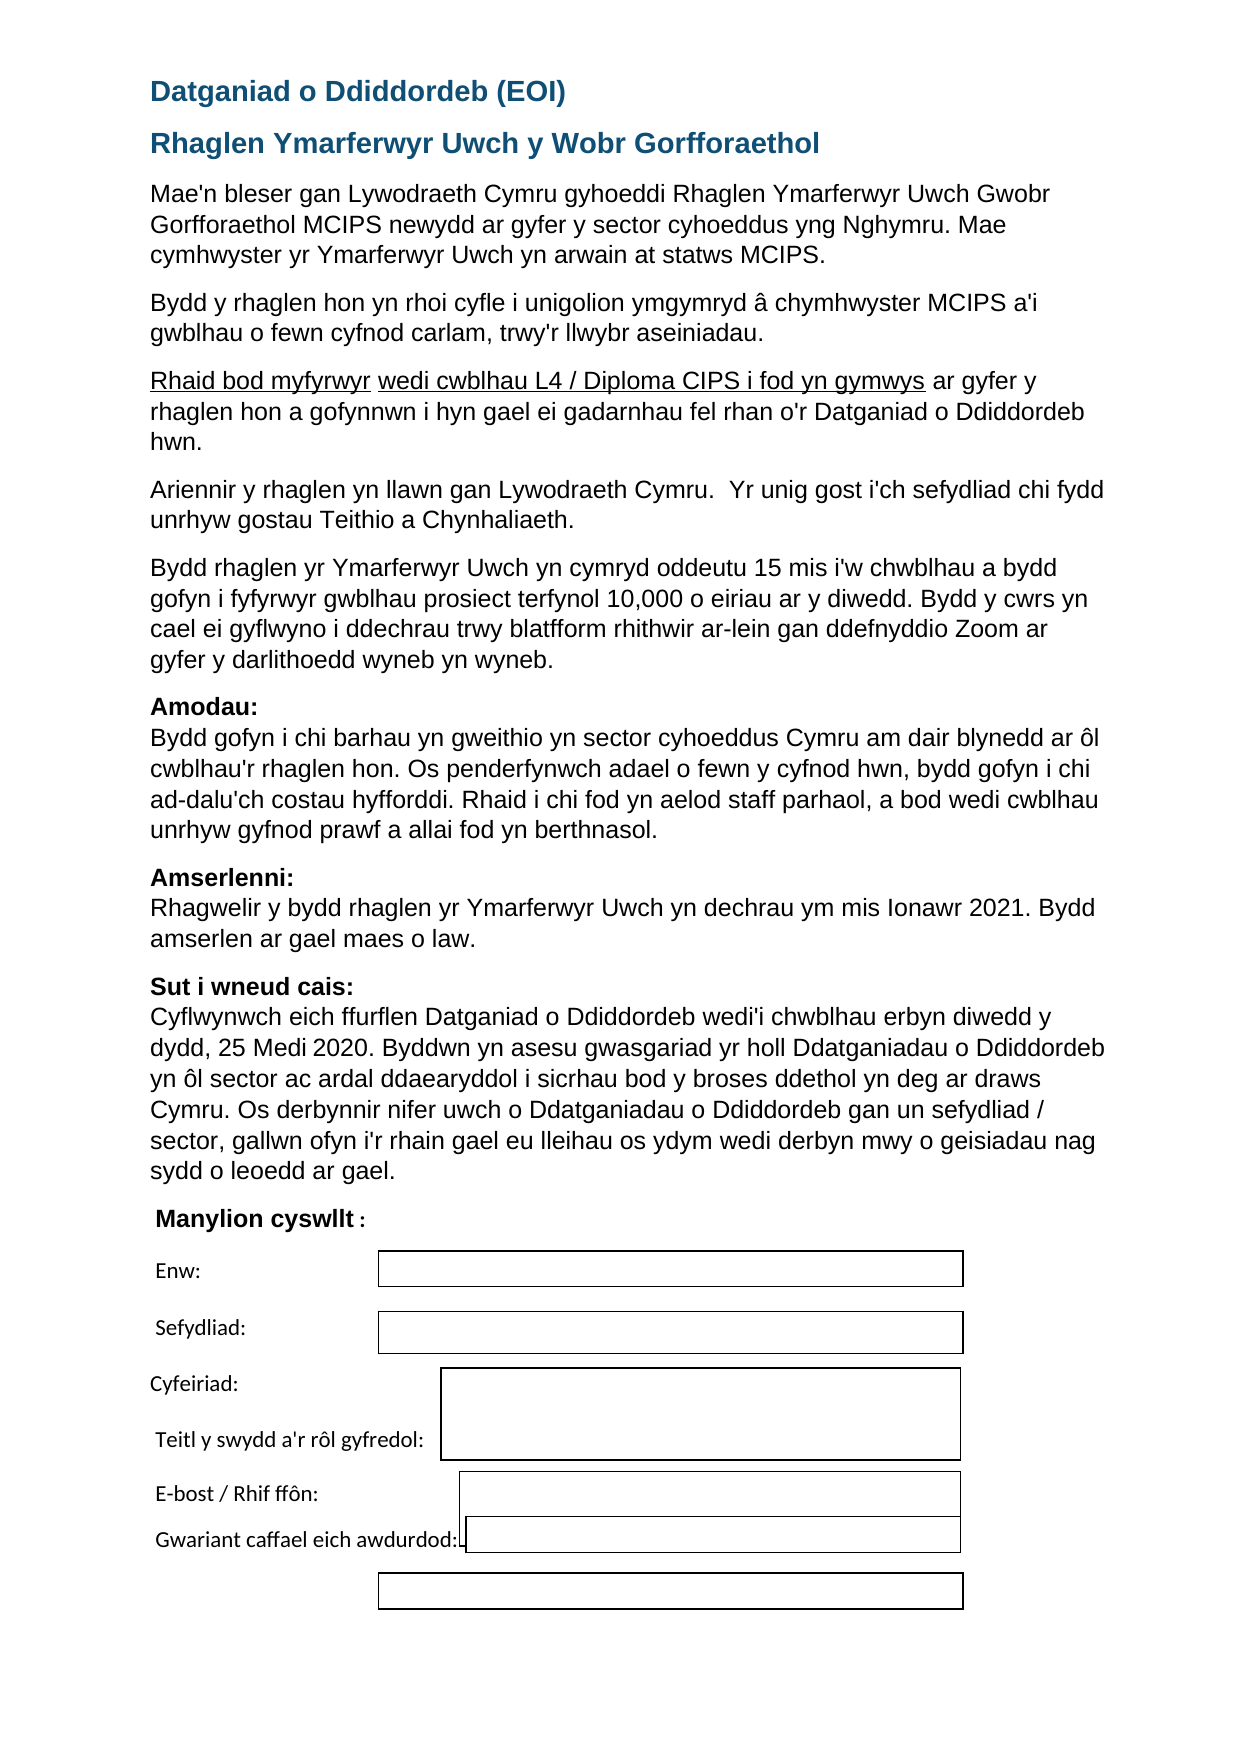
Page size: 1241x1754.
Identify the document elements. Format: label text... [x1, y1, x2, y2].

text Cyfeiriad: [150, 1366, 1107, 1397]
text [961, 1479, 1107, 1507]
text E-bost / Rhif ffôn: [150, 1479, 459, 1507]
text Bydd y rhaglen hon yn rhoi cyfle i unigolion ymgymryd â chymhwyster MCIPS a'i gwblhau o fewn cyfnod carlam, trwy'r llwybr aseiniadau. [150, 288, 1107, 347]
text Bydd rhaglen yr Ymarferwyr Uwch yn cymryd oddeutu 15 mis i'w chwblhau a bydd gofyn i fyfyrwyr gwblhau prosiect terfynol 10,000 o eiriau ar y diwedd. Bydd y cwrs yn cael ei gyflwyno i ddechrau trwy blatfform rhithwir ar-lein gan ddefnyddio Zoom ar gyfer y darlithoedd wyneb yn wyneb. [150, 553, 1107, 674]
text [379, 1252, 962, 1286]
text Amodau: Bydd gofyn i chi barhau yn gweithio yn sector cyhoeddus Cymru am dair blynedd ar ôl cwblhau'r rhaglen hon. Os penderfynwch adael o fewn y cyfnod hwn, bydd gofyn i chi ad-dalu'ch costau hyfforddi. Rhaid i chi fod yn aelod staff parhaol, a bod wedi cwblhau unrhyw gyfnod prawf a allai fod yn berthnasol. [150, 692, 1107, 844]
text [460, 1472, 960, 1545]
text [964, 1310, 1107, 1341]
text Manylion cyswllt : [150, 1204, 1107, 1233]
text [467, 1517, 960, 1552]
text Rhaglen Ymarferwyr Uwch y Wobr Gorfforaethol [150, 126, 1107, 160]
text Datganiad o Ddiddordeb (EOI) [150, 74, 1107, 107]
text Mae'n bleser gan Lywodraeth Cymru gyhoeddi Rhaglen Ymarferwyr Uwch Gwobr Gorfforaethol MCIPS newydd ar gyfer y sector cyhoeddus yng Nghymru. Mae cymhwyster yr Ymarferwyr Uwch yn arwain at statws MCIPS. [150, 179, 1107, 269]
text Ariennir y rhaglen yn llawn gan Lywodraeth Cymru. Yr unig gost i'ch sefydliad chi fydd unrhyw gostau Teithio a Chynhaliaeth. [150, 475, 1107, 534]
text Sut i wneud cais: Cyflwynwch eich ffurflen Datganiad o Ddiddordeb wedi'i chwblhau erbyn diwedd y dydd, 25 Medi 2020. Byddwn yn asesu gwasgariad yr holl Ddatganiadau o Ddiddordeb yn ôl sector ac ardal ddaearyddol i sicrhau bod y broses ddethol yn deg ar draws Cymru. Os derbynnir nifer uwch o Ddatganiadau o Ddiddordeb gan un sefydliad / sector, gallwn ofyn i'r rhain gael eu lleihau os ydym wedi derbyn mwy o geisiadau nag sydd o leoedd ar gael. [150, 972, 1107, 1185]
text Gwariant caffael eich awdurdod: [150, 1525, 1107, 1610]
text Amserlenni: Rhagwelir y bydd rhaglen yr Ymarferwyr Uwch yn dechrau ym mis Ionawr 2021. Bydd amserlen ar gael maes o law. [150, 863, 1107, 953]
text Enw: [150, 1254, 377, 1285]
text Teitl y swydd a'r rôl gyfredol: [150, 1422, 440, 1454]
text [964, 1254, 1107, 1285]
text Rhaid bod myfyrwyr wedi cwblhau L4 / Diploma CIPS i fod yn gymwys ar gyfer y rhaglen hon a gofynnwn i hyn gael ei gadarnhau fel rhan o'r Datganiad o Ddiddordeb hwn. [150, 366, 1107, 456]
text [442, 1369, 960, 1459]
text Sefydliad: [150, 1310, 963, 1341]
text [379, 1312, 962, 1353]
text [961, 1422, 1107, 1454]
